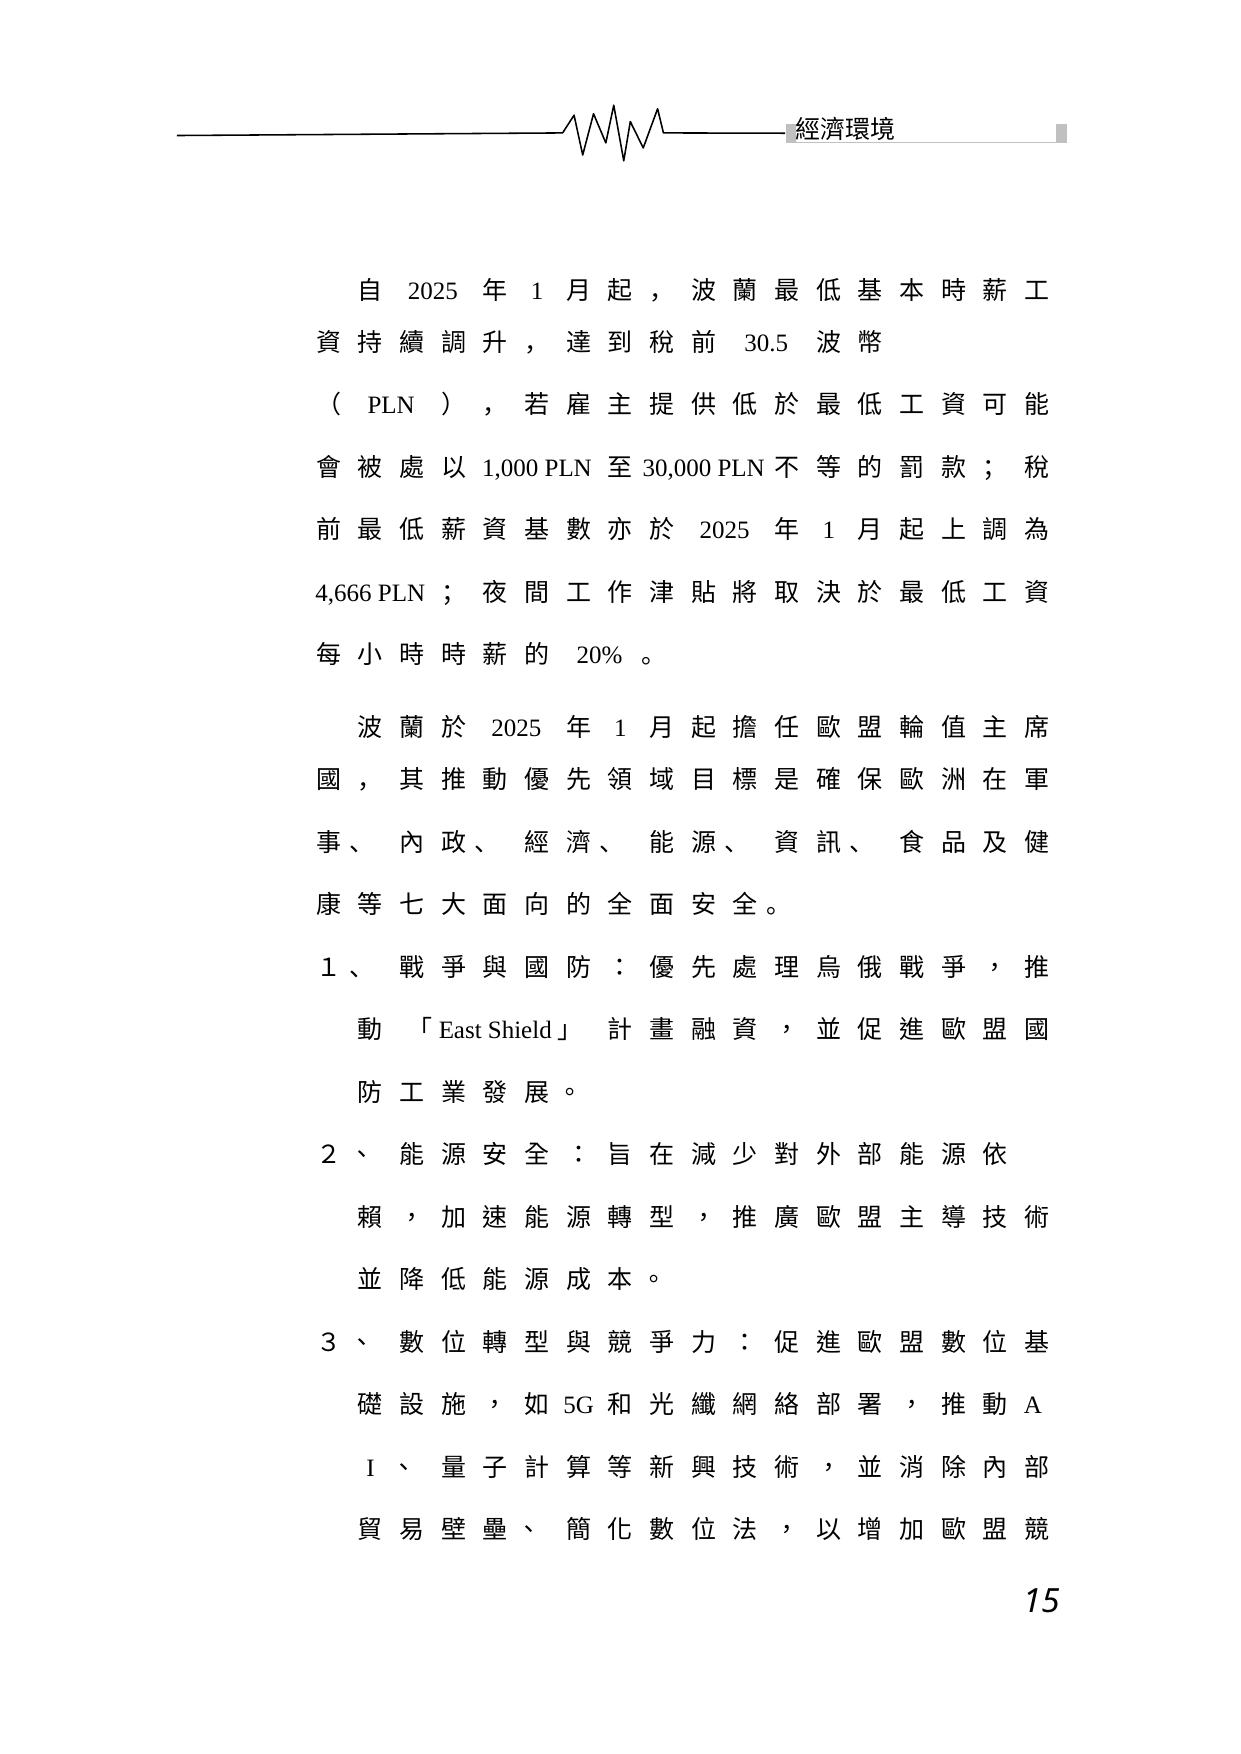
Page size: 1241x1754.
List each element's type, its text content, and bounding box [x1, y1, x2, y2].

text ２、能源安全：旨在減少對外部能源依賴，加速能源轉型，推廣歐盟主導技術並降低能源成本。 [281, 1111, 1058, 1299]
text ３、數位轉型與競爭力：促進歐盟數位基礎設施，如5G和光纖網絡部署，推動AI、量子計算等新興技術，並消除內部貿易壁壘、簡化數位法，以增加歐盟競 [281, 1299, 1058, 1549]
text 自2025年1月起，波蘭最低基本時薪工資持續調升，達到稅前30.5波幣（PLN），若雇主提供低於最低工資可能會被處以1,000 PLN至30,000 PLN不等的罰款；稅前最低薪資基數亦於2025年1月起上調為4,666 PLN；夜間工作津貼將取決於最低工資每小時時薪的20%。 [281, 236, 1058, 674]
text 波蘭於2025年1月起擔任歐盟輪值主席國，其推動優先領域目標是確保歐洲在軍事、內政、經濟、能源、資訊、食品及健康等七大面向的全面安全。 [281, 674, 1058, 924]
text １、戰爭與國防：優先處理烏俄戰爭，推動「East Shield」計畫融資，並促進歐盟國防工業發展。 [281, 924, 1058, 1111]
